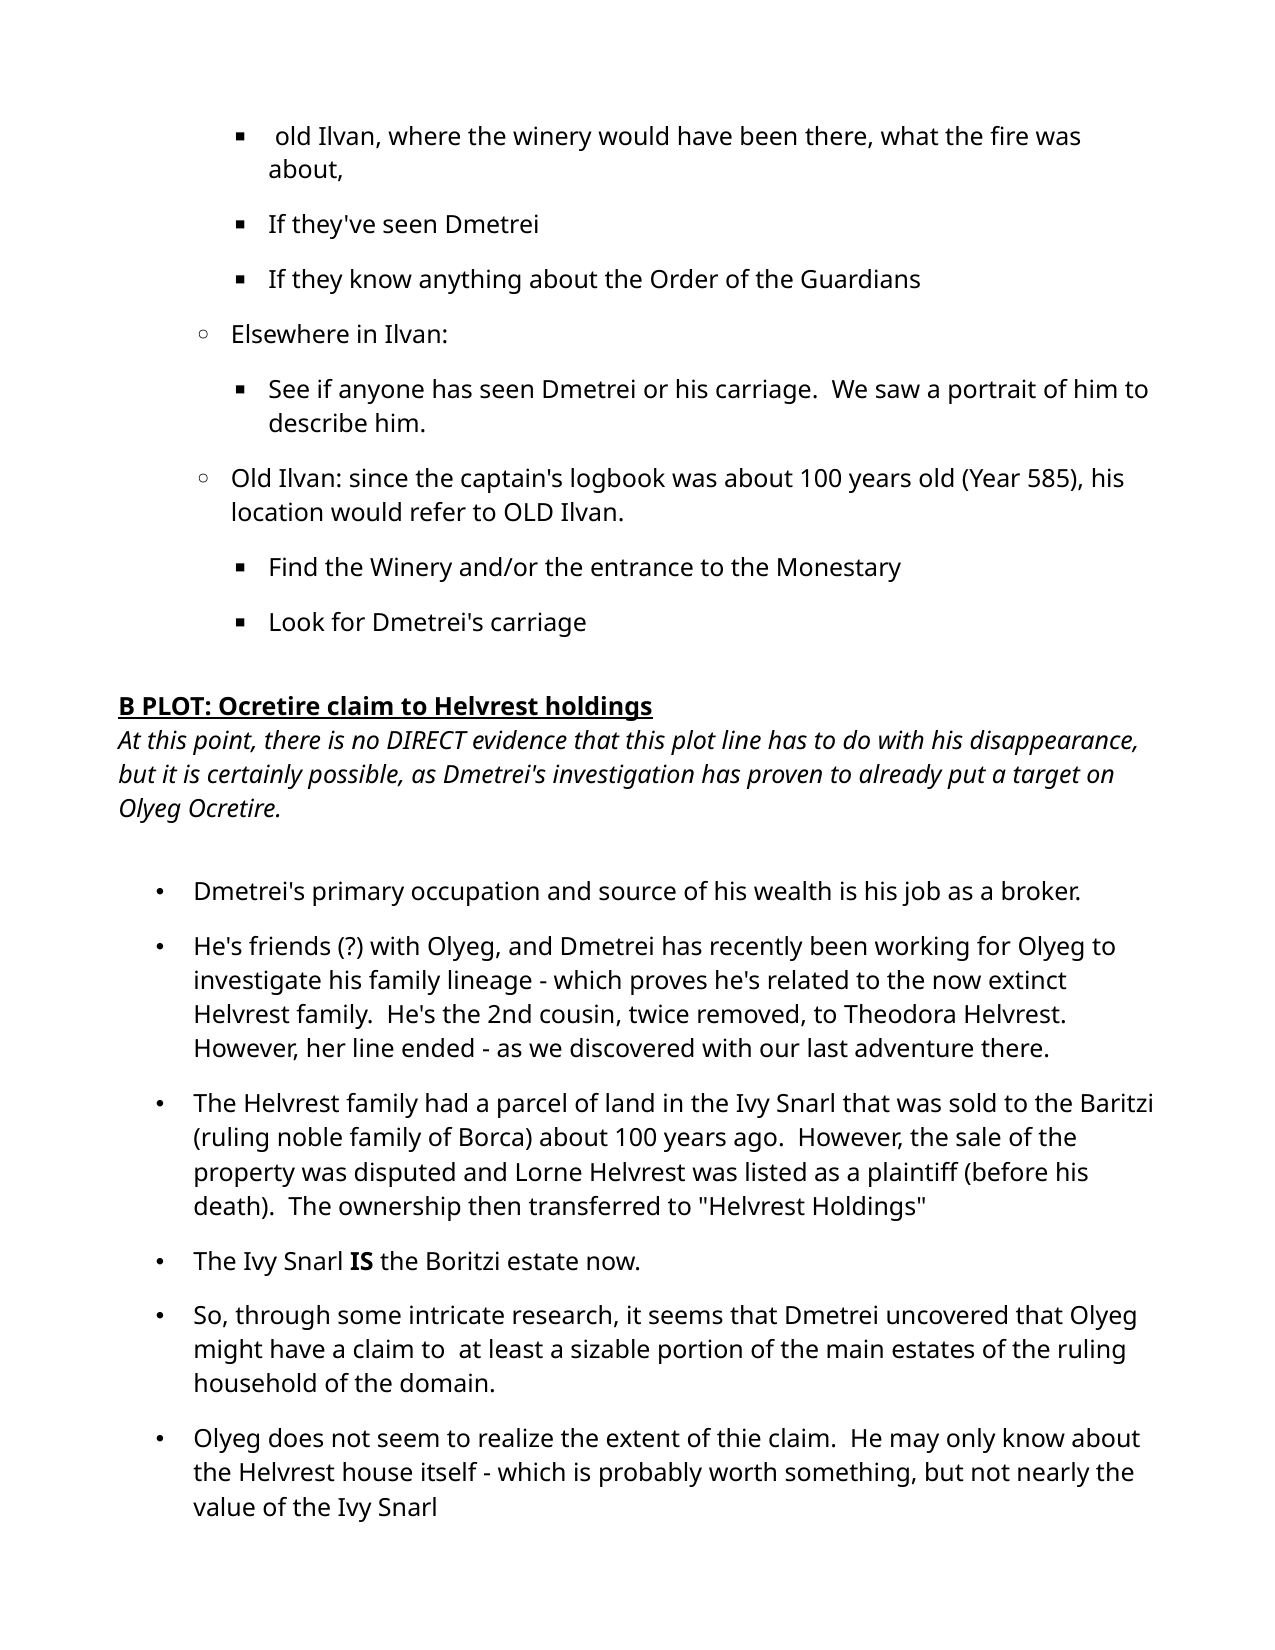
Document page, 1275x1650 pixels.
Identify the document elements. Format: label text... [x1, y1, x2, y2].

list Dmetrei's primary occupation and source of his wealth is his job as a broker. [156, 874, 1157, 908]
list The Helvrest family had a parcel of land in the Ivy Snarl that was sold to the Baritzi (ruling noble family of Borca) about 100 years ago. However, the sale of the property was disputed and Lorne Helvrest was listed as a plaintiff (before his death). The ownership then transferred to "Helvrest Holdings" [156, 1086, 1157, 1222]
text B PLOT: Ocretire claim to Helvrest holdings At this point, there is no DIRECT evidence that this plot line has to do with his disappearance, but it is certainly possible, as Dmetrei's investigation has proven to already put a target on Olyeg Ocretire. [118, 688, 1157, 853]
list So, through some intricate research, it seems that Dmetrei uncovered that Olyeg might have a claim to at least a sizable portion of the main estates of the ruling household of the domain. [156, 1298, 1157, 1400]
list Look for Dmetrei's carriage [231, 604, 1157, 667]
list If they know anything about the Order of the Guardians [231, 262, 1157, 296]
list Elsewhere in Ilvan: [193, 317, 1157, 351]
list Find the Winery and/or the entrance to the Monestary [231, 550, 1157, 584]
list Olyeg does not seem to realize the extent of thie claim. He may only know about the Helvrest house itself - which is probably worth something, but not nearly the value of the Ivy Snarl [156, 1421, 1157, 1523]
list He's friends (?) with Olyeg, and Dmetrei has recently been working for Olyeg to investigate his family lineage - which proves he's related to the now extinct Helvrest family. He's the 2nd cousin, twice removed, to Theodora Helvrest. However, her line ended - as we discovered with our last adventure there. [156, 929, 1157, 1065]
list If they've seen Dmetrei [231, 207, 1157, 241]
list Old Ilvan: since the captain's logbook was about 100 years old (Year 585), his location would refer to OLD Ilvan. [193, 461, 1157, 529]
list old Ilvan, where the winery would have been there, what the fire was about, [231, 118, 1157, 186]
list See if anyone has seen Dmetrei or his carriage. We saw a portrait of him to describe him. [231, 372, 1157, 440]
list The Ivy Snarl IS the Boritzi estate now. [156, 1243, 1157, 1277]
